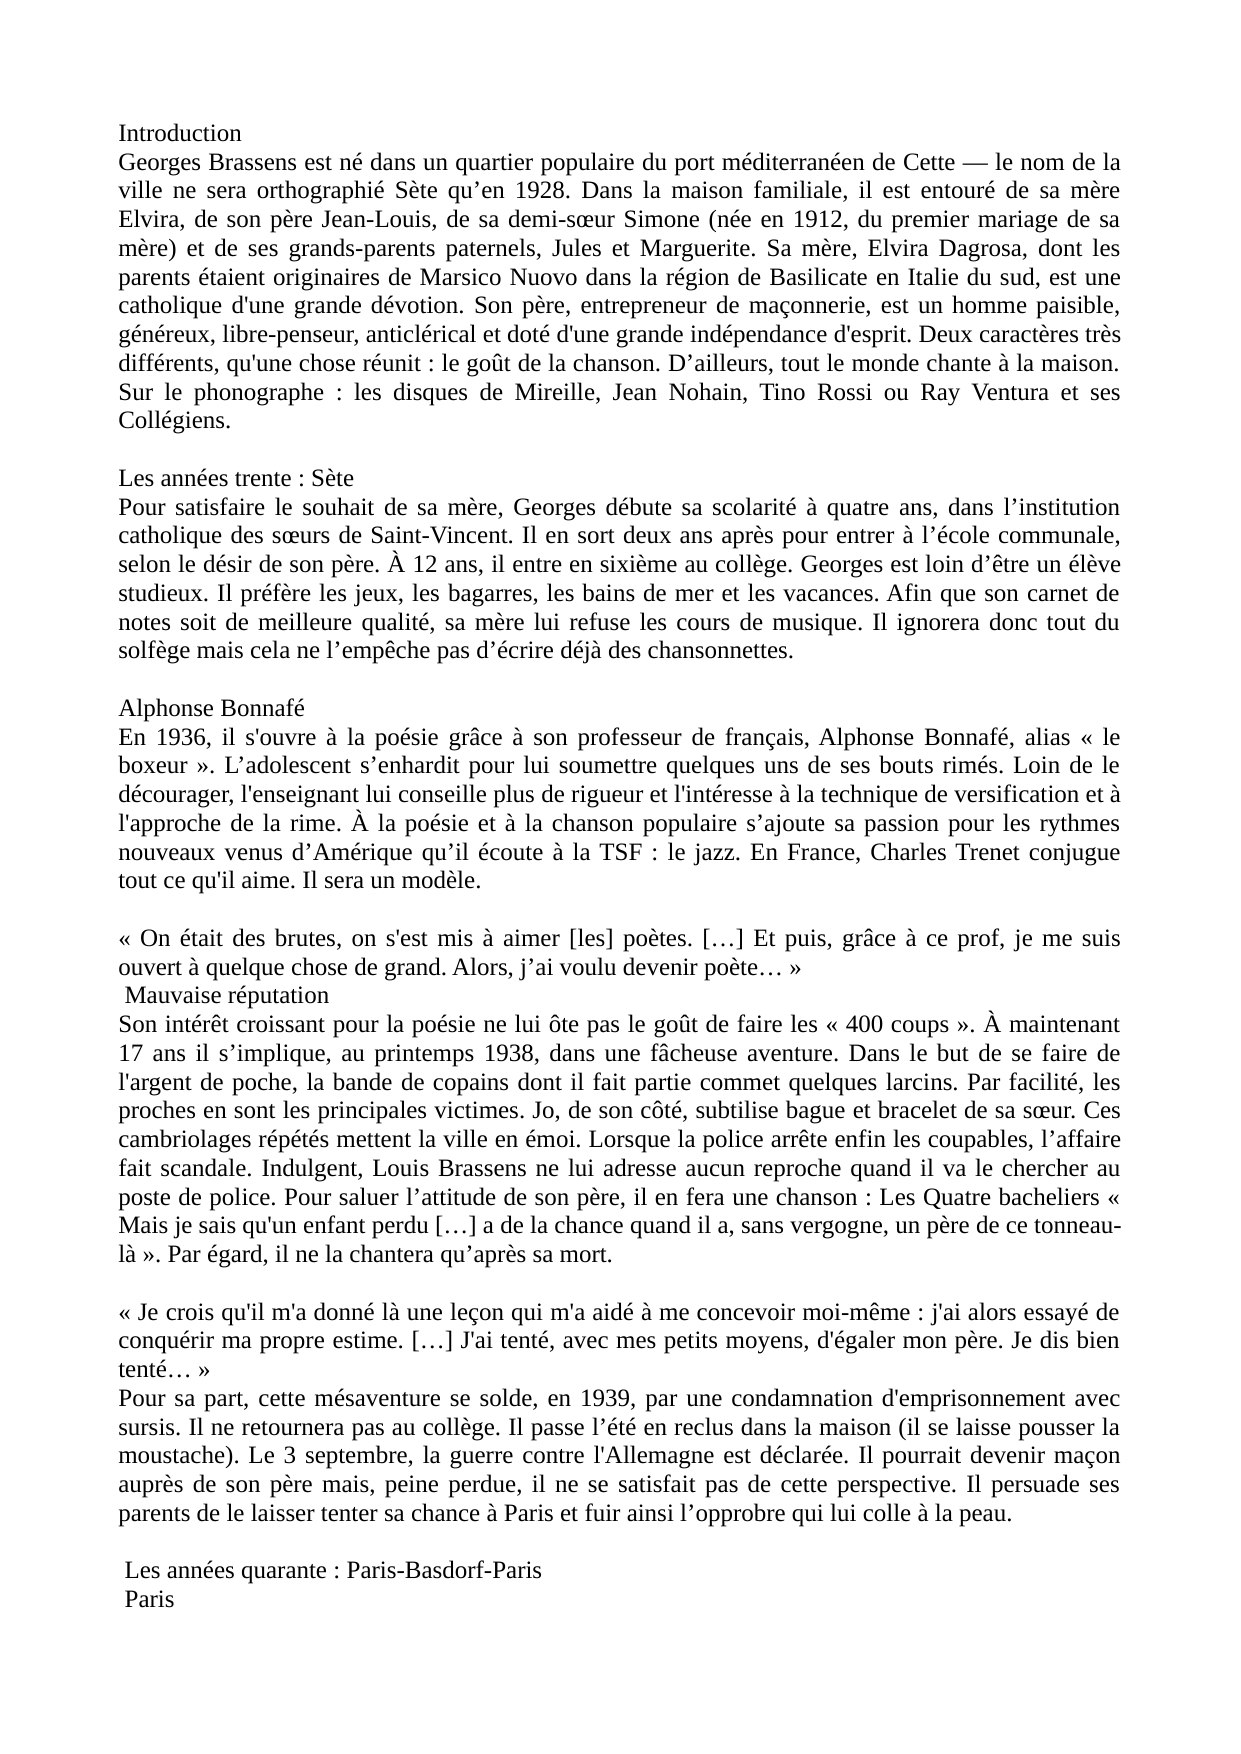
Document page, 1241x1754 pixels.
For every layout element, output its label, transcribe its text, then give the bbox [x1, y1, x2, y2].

text Mauvaise réputation [118, 981, 1122, 1009]
text Les années quarante : Paris-Basdorf-Paris [118, 1556, 1122, 1584]
text Introduction [118, 118, 1122, 147]
text Pour sa part, cette mésaventure se solde, en 1939, par une condamnation d'emprisonnement avec sursis. Il ne retournera pas au collège. Il passe l’été en reclus dans la maison (il se laisse pousser la moustache). Le 3 septembre, la guerre contre l'Allemagne est déclarée. Il pourrait devenir maçon auprès de son père mais, peine perdue, il ne se satisfait pas de cette perspective. Il persuade ses parents de le laisser tenter sa chance à Paris et fuir ainsi l’opprobre qui lui colle à la peau. [118, 1383, 1122, 1527]
text Les années trente : Sète [118, 463, 1122, 492]
text Alphonse Bonnafé [118, 693, 1122, 722]
text Paris [118, 1584, 1122, 1613]
text « On était des brutes, on s'est mis à aimer [les] poètes. […] Et puis, grâce à ce prof, je me suis ouvert à quelque chose de grand. Alors, j’ai voulu devenir poète… » [118, 923, 1122, 981]
text Pour satisfaire le souhait de sa mère, Georges débute sa scolarité à quatre ans, dans l’institution catholique des sœurs de Saint-Vincent. Il en sort deux ans après pour entrer à l’école communale, selon le désir de son père. À 12 ans, il entre en sixième au collège. Georges est loin d’être un élève studieux. Il préfère les jeux, les bagarres, les bains de mer et les vacances. Afin que son carnet de notes soit de meilleure qualité, sa mère lui refuse les cours de musique. Il ignorera donc tout du solfège mais cela ne l’empêche pas d’écrire déjà des chansonnettes. [118, 492, 1122, 664]
text Georges Brassens est né dans un quartier populaire du port méditerranéen de Cette — le nom de la ville ne sera orthographié Sète qu’en 1928. Dans la maison familiale, il est entouré de sa mère Elvira, de son père Jean-Louis, de sa demi-sœur Simone (née en 1912, du premier mariage de sa mère) et de ses grands-parents paternels, Jules et Marguerite. Sa mère, Elvira Dagrosa, dont les parents étaient originaires de Marsico Nuovo dans la région de Basilicate en Italie du sud, est une catholique d'une grande dévotion. Son père, entrepreneur de maçonnerie, est un homme paisible, généreux, libre-penseur, anticlérical et doté d'une grande indépendance d'esprit. Deux caractères très différents, qu'une chose réunit : le goût de la chanson. D’ailleurs, tout le monde chante à la maison. Sur le phonographe : les disques de Mireille, Jean Nohain, Tino Rossi ou Ray Ventura et ses Collégiens. [118, 147, 1122, 434]
text Son intérêt croissant pour la poésie ne lui ôte pas le goût de faire les « 400 coups ». À maintenant 17 ans il s’implique, au printemps 1938, dans une fâcheuse aventure. Dans le but de se faire de l'argent de poche, la bande de copains dont il fait partie commet quelques larcins. Par facilité, les proches en sont les principales victimes. Jo, de son côté, subtilise bague et bracelet de sa sœur. Ces cambriolages répétés mettent la ville en émoi. Lorsque la police arrête enfin les coupables, l’affaire fait scandale. Indulgent, Louis Brassens ne lui adresse aucun reproche quand il va le chercher au poste de police. Pour saluer l’attitude de son père, il en fera une chanson : Les Quatre bacheliers « Mais je sais qu'un enfant perdu […] a de la chance quand il a, sans vergogne, un père de ce tonneau-là ». Par égard, il ne la chantera qu’après sa mort. [118, 1009, 1122, 1268]
text « Je crois qu'il m'a donné là une leçon qui m'a aidé à me concevoir moi-même : j'ai alors essayé de conquérir ma propre estime. […] J'ai tenté, avec mes petits moyens, d'égaler mon père. Je dis bien tenté… » [118, 1297, 1122, 1383]
text En 1936, il s'ouvre à la poésie grâce à son professeur de français, Alphonse Bonnafé, alias « le boxeur ». L’adolescent s’enhardit pour lui soumettre quelques uns de ses bouts rimés. Loin de le décourager, l'enseignant lui conseille plus de rigueur et l'intéresse à la technique de versification et à l'approche de la rime. À la poésie et à la chanson populaire s’ajoute sa passion pour les rythmes nouveaux venus d’Amérique qu’il écoute à la TSF : le jazz. En France, Charles Trenet conjugue tout ce qu'il aime. Il sera un modèle. [118, 722, 1122, 894]
